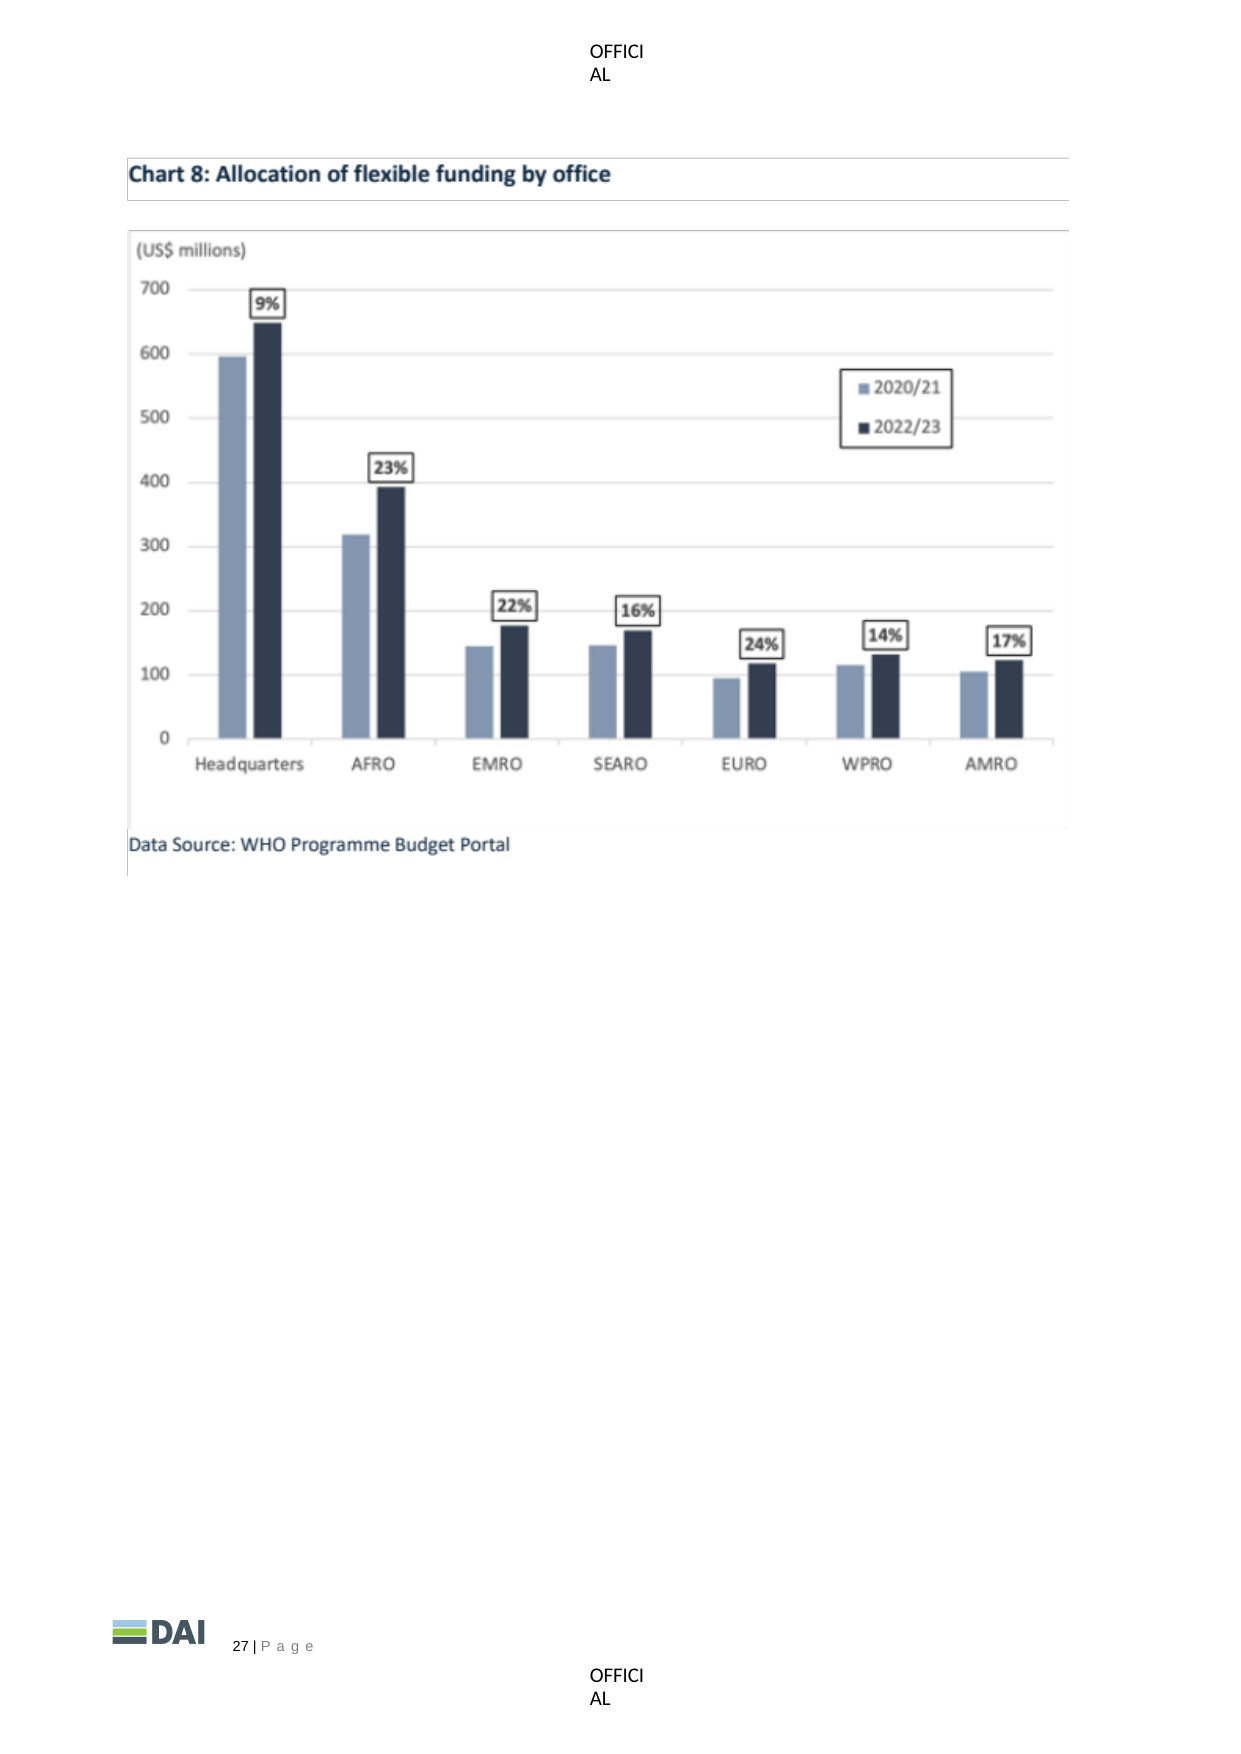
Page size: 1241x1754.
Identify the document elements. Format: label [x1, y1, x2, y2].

picture [112, 1620, 205, 1644]
